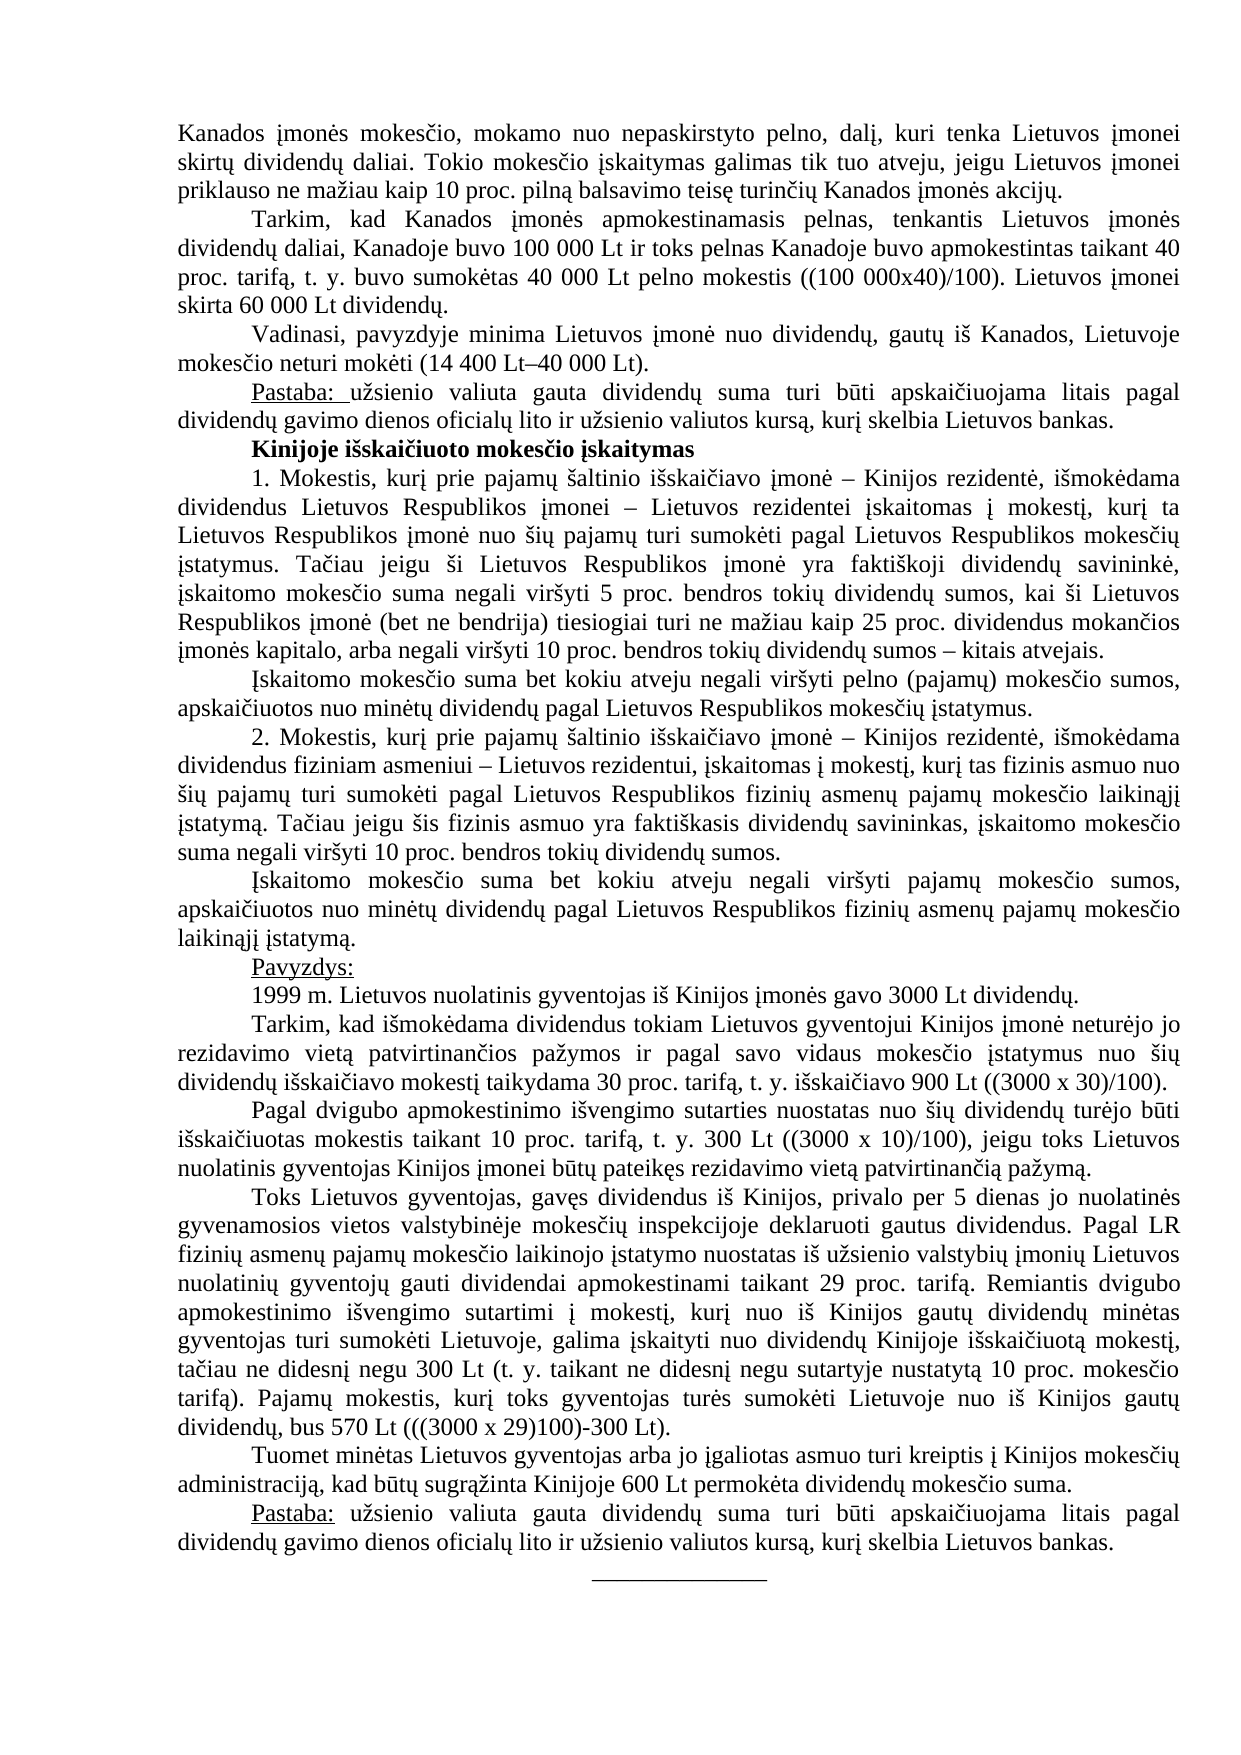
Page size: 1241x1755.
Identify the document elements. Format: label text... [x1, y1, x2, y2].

text Toks Lietuvos gyventojas, gavęs dividendus iš Kinijos, privalo per 5 dienas jo nuolatinės gyvenamosios vietos valstybinėje mokesčių inspekcijoje deklaruoti gautus dividendus. Pagal LR fizinių asmenų pajamų mokesčio laikinojo įstatymo nuostatas iš užsienio valstybių įmonių Lietuvos nuolatinių gyventojų gauti dividendai apmokestinami taikant 29 proc. tarifą. Remiantis dvigubo apmokestinimo išvengimo sutartimi į mokestį, kurį nuo iš Kinijos gautų dividendų minėtas gyventojas turi sumokėti Lietuvoje, galima įskaityti nuo dividendų Kinijoje išskaičiuotą mokestį, tačiau ne didesnį negu 300 Lt (t. y. taikant ne didesnį negu sutartyje nustatytą 10 proc. mokesčio tarifą). Pajamų mokestis, kurį toks gyventojas turės sumokėti Lietuvoje nuo iš Kinijos gautų dividendų, bus 570 Lt (((3000 x 29)100)-300 Lt). [177, 1182, 1181, 1441]
text Pastaba: užsienio valiuta gauta dividendų suma turi būti apskaičiuojama litais pagal dividendų gavimo dienos oficialų lito ir užsienio valiutos kursą, kurį skelbia Lietuvos bankas. [177, 1498, 1181, 1556]
text 1999 m. Lietuvos nuolatinis gyventojas iš Kinijos įmonės gavo 3000 Lt dividendų. [177, 981, 1181, 1009]
text ______________ [177, 1556, 1181, 1584]
text Tuomet minėtas Lietuvos gyventojas arba jo įgaliotas asmuo turi kreiptis į Kinijos mokesčių administraciją, kad būtų sugrąžinta Kinijoje 600 Lt permokėta dividendų mokesčio suma. [177, 1441, 1181, 1498]
text Pavyzdys: [177, 952, 1181, 981]
text Pastaba: užsienio valiuta gauta dividendų suma turi būti apskaičiuojama litais pagal dividendų gavimo dienos oficialų lito ir užsienio valiutos kursą, kurį skelbia Lietuvos bankas. [177, 377, 1181, 434]
text 2. Mokestis, kurį prie pajamų šaltinio išskaičiavo įmonė – Kinijos rezidentė, išmokėdama dividendus fiziniam asmeniui – Lietuvos rezidentui, įskaitomas į mokestį, kurį tas fizinis asmuo nuo šių pajamų turi sumokėti pagal Lietuvos Respublikos fizinių asmenų pajamų mokesčio laikinąjį įstatymą. Tačiau jeigu šis fizinis asmuo yra faktiškasis dividendų savininkas, įskaitomo mokesčio suma negali viršyti 10 proc. bendros tokių dividendų sumos. [177, 722, 1181, 866]
text Pagal dvigubo apmokestinimo išvengimo sutarties nuostatas nuo šių dividendų turėjo būti išskaičiuotas mokestis taikant 10 proc. tarifą, t. y. 300 Lt ((3000 x 10)/100), jeigu toks Lietuvos nuolatinis gyventojas Kinijos įmonei būtų pateikęs rezidavimo vietą patvirtinančią pažymą. [177, 1096, 1181, 1182]
text Tarkim, kad Kanados įmonės apmokestinamasis pelnas, tenkantis Lietuvos įmonės dividendų daliai, Kanadoje buvo 100 000 Lt ir toks pelnas Kanadoje buvo apmokestintas taikant 40 proc. tarifą, t. y. buvo sumokėtas 40 000 Lt pelno mokestis ((100 000x40)/100). Lietuvos įmonei skirta 60 000 Lt dividendų. [177, 204, 1181, 319]
text 1. Mokestis, kurį prie pajamų šaltinio išskaičiavo įmonė – Kinijos rezidentė, išmokėdama dividendus Lietuvos Respublikos įmonei – Lietuvos rezidentei įskaitomas į mokestį, kurį ta Lietuvos Respublikos įmonė nuo šių pajamų turi sumokėti pagal Lietuvos Respublikos mokesčių įstatymus. Tačiau jeigu ši Lietuvos Respublikos įmonė yra faktiškoji dividendų savininkė, įskaitomo mokesčio suma negali viršyti 5 proc. bendros tokių dividendų sumos, kai ši Lietuvos Respublikos įmonė (bet ne bendrija) tiesiogiai turi ne mažiau kaip 25 proc. dividendus mokančios įmonės kapitalo, arba negali viršyti 10 proc. bendros tokių dividendų sumos – kitais atvejais. [177, 463, 1181, 664]
text Įskaitomo mokesčio suma bet kokiu atveju negali viršyti pelno (pajamų) mokesčio sumos, apskaičiuotos nuo minėtų dividendų pagal Lietuvos Respublikos mokesčių įstatymus. [177, 664, 1181, 722]
text Vadinasi, pavyzdyje minima Lietuvos įmonė nuo dividendų, gautų iš Kanados, Lietuvoje mokesčio neturi mokėti (14 400 Lt–40 000 Lt). [177, 319, 1181, 377]
text Įskaitomo mokesčio suma bet kokiu atveju negali viršyti pajamų mokesčio sumos, apskaičiuotos nuo minėtų dividendų pagal Lietuvos Respublikos fizinių asmenų pajamų mokesčio laikinąjį įstatymą. [177, 866, 1181, 952]
text Tarkim, kad išmokėdama dividendus tokiam Lietuvos gyventojui Kinijos įmonė neturėjo jo rezidavimo vietą patvirtinančios pažymos ir pagal savo vidaus mokesčio įstatymus nuo šių dividendų išskaičiavo mokestį taikydama 30 proc. tarifą, t. y. išskaičiavo 900 Lt ((3000 x 30)/100). [177, 1009, 1181, 1096]
text Kinijoje išskaičiuoto mokesčio įskaitymas [177, 434, 1181, 463]
text Kanados įmonės mokesčio, mokamo nuo nepaskirstyto pelno, dalį, kuri tenka Lietuvos įmonei skirtų dividendų daliai. Tokio mokesčio įskaitymas galimas tik tuo atveju, jeigu Lietuvos įmonei priklauso ne mažiau kaip 10 proc. pilną balsavimo teisę turinčių Kanados įmonės akcijų. [177, 118, 1181, 204]
